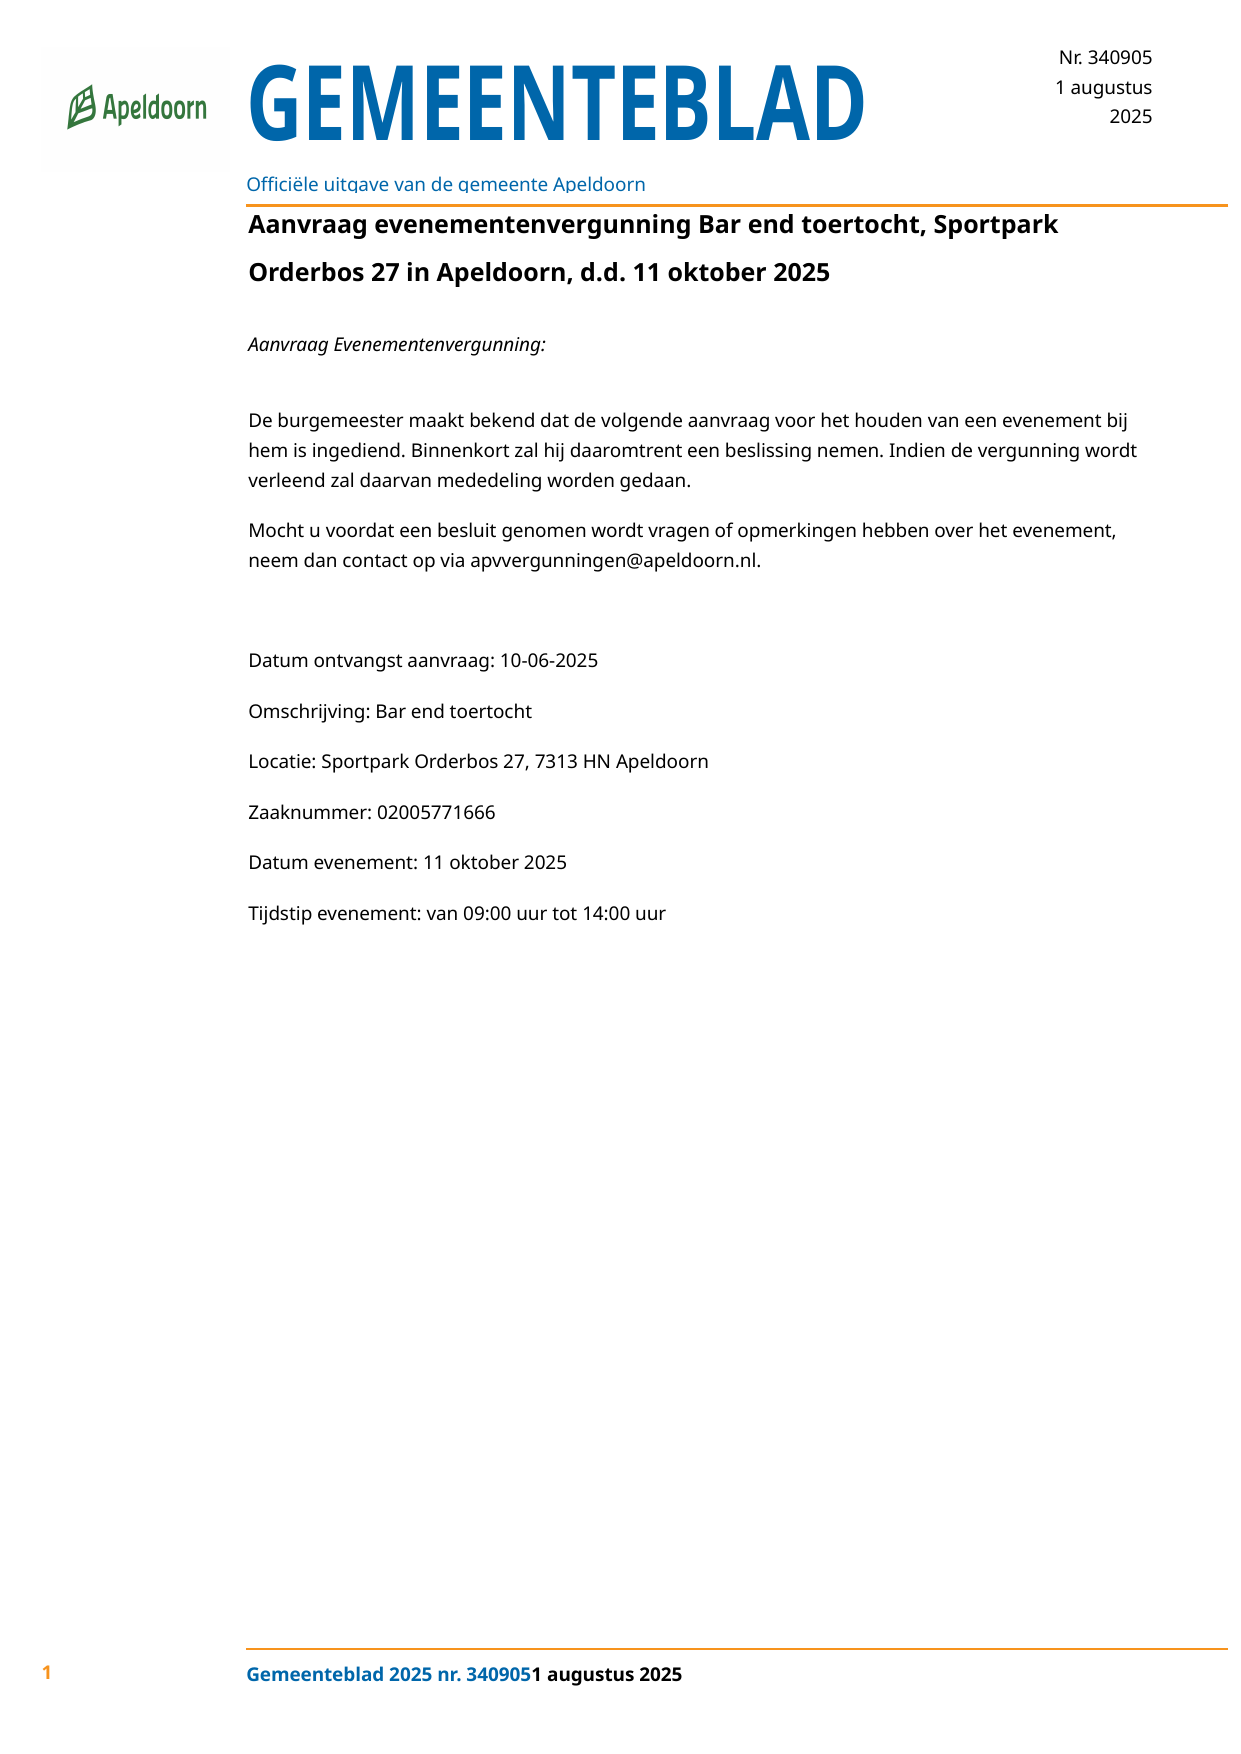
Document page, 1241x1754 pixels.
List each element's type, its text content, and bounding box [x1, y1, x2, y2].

text Locatie: Sportpark Orderbos 27, 7313 HN Apeldoorn [248, 748, 1152, 774]
text Omschrijving: Bar end toertocht [248, 698, 1152, 724]
text Aanvraag Evenementenvergunning: [248, 331, 1152, 357]
text De burgemeester maakt bekend dat de volgende aanvraag voor het houden van een evenement bij hem is ingediend. Binnenkort zal hij daaromtrent een beslissing nemen. Indien de vergunning wordt verleend zal daarvan mededeling worden gedaan. [248, 408, 1152, 492]
text Datum evenement: 11 oktober 2025 [248, 849, 1152, 875]
text Mocht u voordat een besluit genomen wordt vragen of opmerkingen hebben over het evenement, neem dan contact op via apvvergunningen@apeldoorn.nl. [248, 517, 1152, 572]
text Tijdstip evenement: van 09:00 uur tot 14:00 uur [248, 900, 1152, 925]
text Zaaknummer: 02005771666 [248, 799, 1152, 824]
text Aanvraag evenementenvergunning Bar end toertocht, Sportpark Orderbos 27 in Apeldoorn, d.d. 11 oktober 2025 [248, 207, 1152, 288]
text Datum ontvangst aanvraag: 10-06-2025 [248, 648, 1152, 673]
picture [41, 47, 231, 172]
